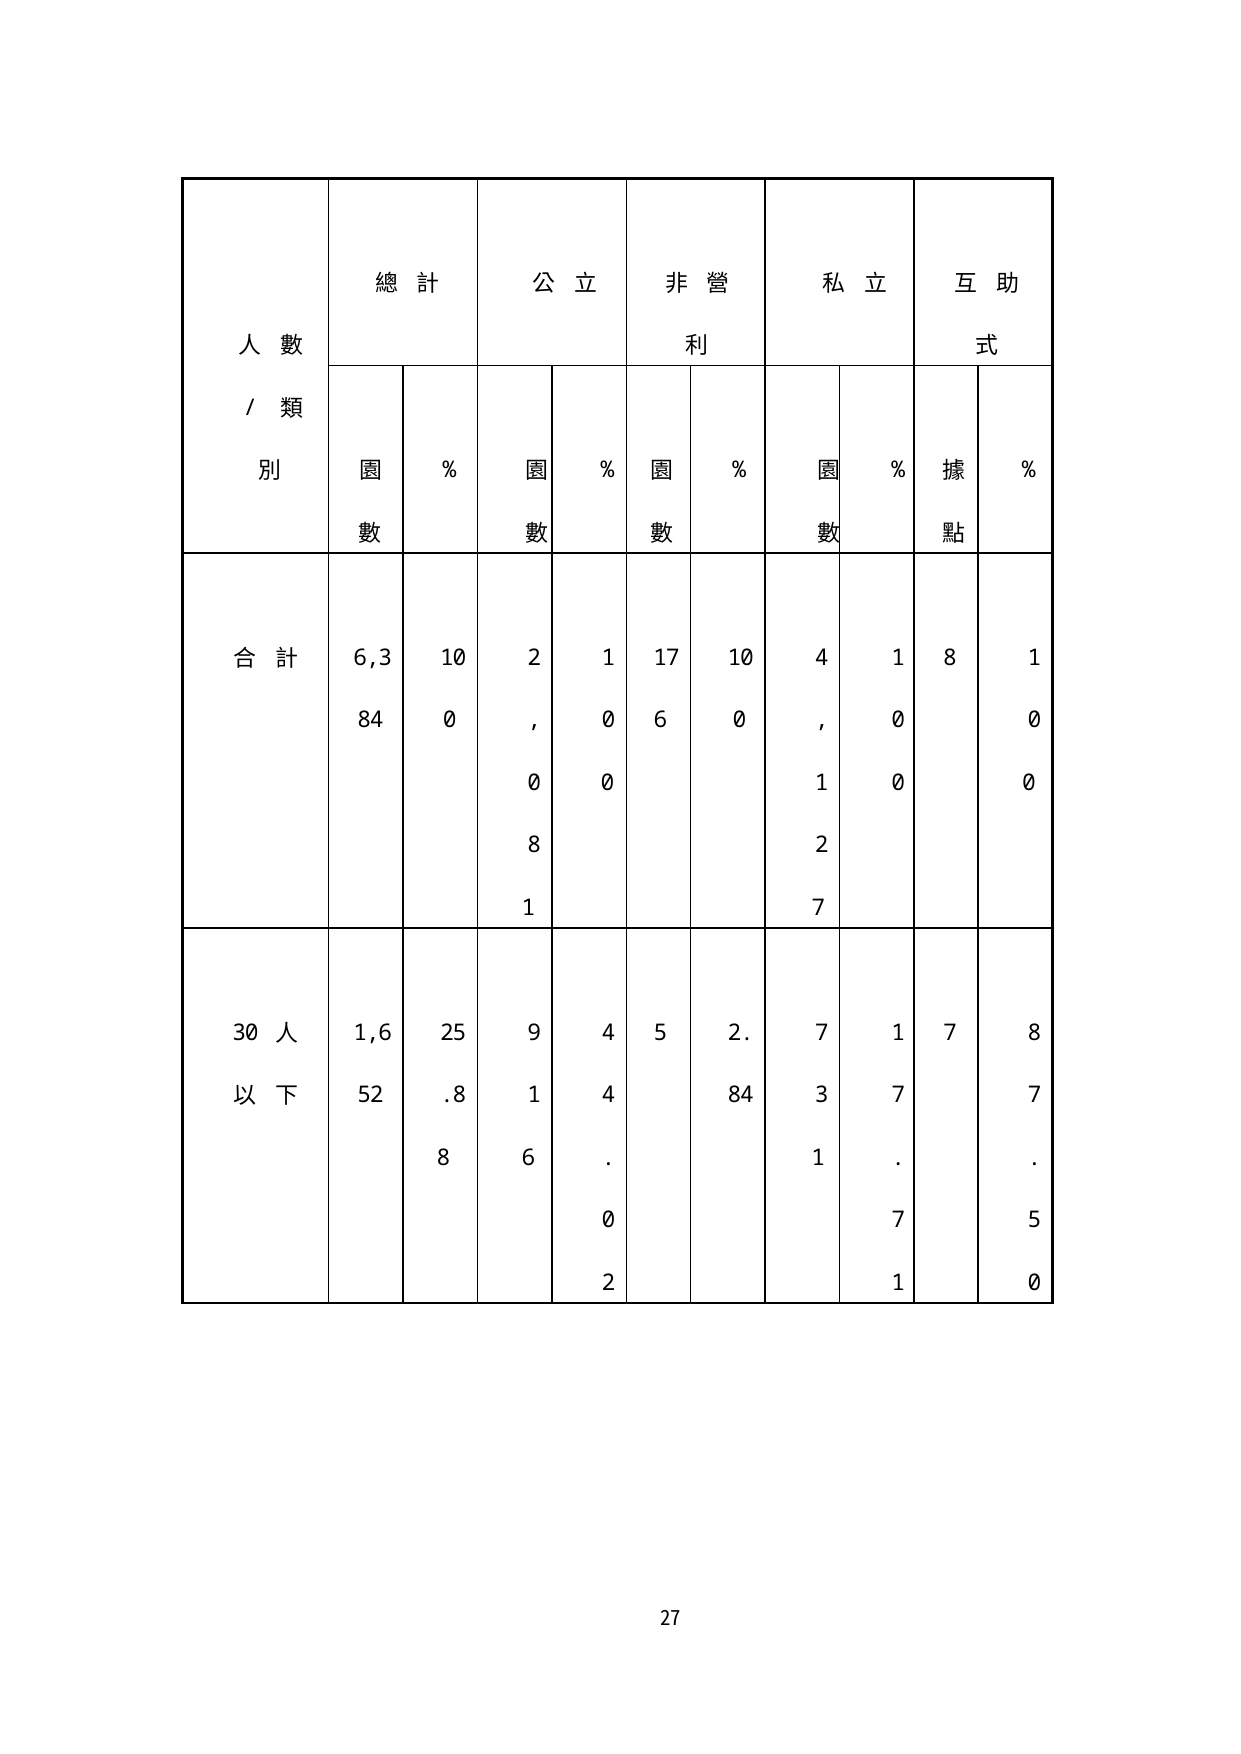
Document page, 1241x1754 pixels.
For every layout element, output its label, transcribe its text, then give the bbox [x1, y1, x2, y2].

table_cell 25.88 [404, 929, 477, 1302]
table_header 私立 [766, 180, 913, 365]
table_cell 合計 [184, 554, 328, 927]
table_cell 8 [915, 554, 977, 927]
table_cell 1,652 [329, 929, 402, 1302]
table_cell 6,384 [329, 554, 402, 927]
table_cell 731 [766, 929, 839, 1302]
table_cell % [840, 366, 913, 552]
table_cell % [691, 366, 764, 552]
table_cell 園數 [478, 366, 551, 552]
table_cell 2.84 [691, 929, 764, 1302]
table_header 總計 [329, 180, 477, 365]
table_cell 100 [691, 554, 764, 927]
table_header 互助式 [915, 180, 1051, 365]
table_cell % [979, 366, 1051, 552]
table_cell 5 [627, 929, 690, 1302]
table_cell 7 [915, 929, 977, 1302]
table_cell 100 [979, 554, 1051, 927]
table_cell 17.71 [840, 929, 913, 1302]
table_cell 100 [404, 554, 477, 927]
table_cell 87.50 [979, 929, 1051, 1302]
table_cell 176 [627, 554, 690, 927]
table_cell 4,127 [766, 554, 839, 927]
table_cell % [404, 366, 477, 552]
table_cell 44.02 [553, 929, 626, 1302]
table_cell % [553, 366, 626, 552]
table_cell 據點 [915, 366, 977, 552]
table_cell 園數 [766, 366, 839, 552]
table_header 人數/類別 [184, 180, 328, 552]
table_cell 916 [478, 929, 551, 1302]
table_cell 30人以下 [184, 929, 328, 1302]
table_cell 100 [553, 554, 626, 927]
table_cell 2,081 [478, 554, 551, 927]
table_header 公立 [478, 180, 626, 365]
table_cell 園數 [627, 366, 690, 552]
table_cell 100 [840, 554, 913, 927]
table_cell 園數 [329, 366, 402, 552]
table_header 非營利 [627, 180, 764, 365]
